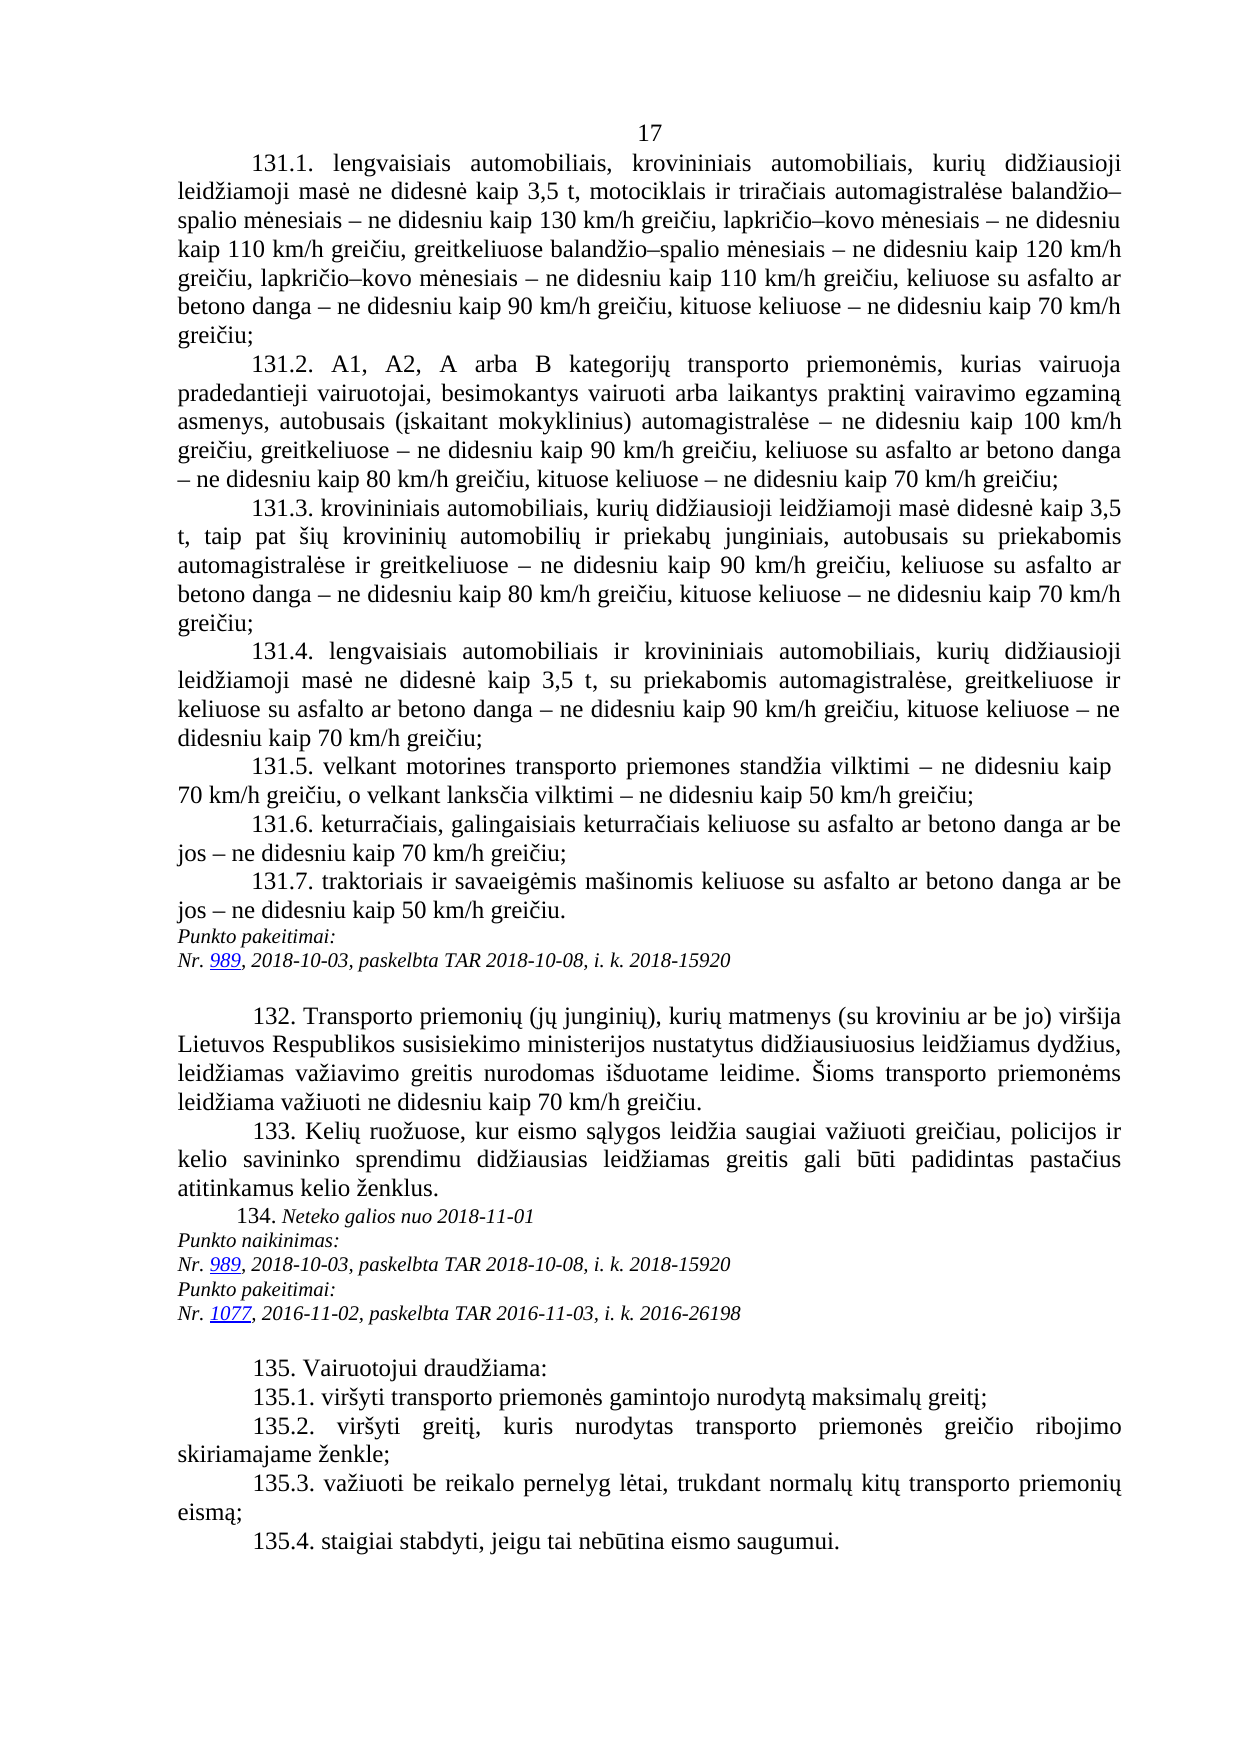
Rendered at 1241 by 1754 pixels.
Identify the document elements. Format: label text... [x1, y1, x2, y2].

text 131.3. krovininiais automobiliais, kurių didžiausioji leidžiamoji masė didesnė kaip 3,5 t, taip pat šių krovininių automobilių ir priekabų junginiais, autobusais su priekabomis automagistralėse ir greitkeliuose – ne didesniu kaip 90 km/h greičiu, keliuose su asfalto ar betono danga – ne didesniu kaip 80 km/h greičiu, kituose keliuose – ne didesniu kaip 70 km/h greičiu; [177, 493, 1122, 636]
text 133. Kelių ruožuose, kur eismo sąlygos leidžia saugiai važiuoti greičiau, policijos ir kelio savininko sprendimu didžiausias leidžiamas greitis gali būti padidintas pastačius atitinkamus kelio ženklus. [177, 1116, 1122, 1202]
text 131.7. traktoriais ir savaeigėmis mašinomis keliuose su asfalto ar betono danga ar be jos – ne didesniu kaip 50 km/h greičiu. [177, 866, 1122, 924]
text Nr. 989, 2018-10-03, paskelbta TAR 2018-10-08, i. k. 2018-15920 [177, 948, 1122, 972]
text 131.5. velkant motorines transporto priemones standžia vilktimi – ne didesniu kaip 70 km/h greičiu, o velkant lanksčia vilktimi – ne didesniu kaip 50 km/h greičiu; [177, 751, 1122, 809]
text Punkto pakeitimai: [177, 924, 1122, 948]
text 131.4. lengvaisiais automobiliais ir krovininiais automobiliais, kurių didžiausioji leidžiamoji masė ne didesnė kaip 3,5 t, su priekabomis automagistralėse, greitkeliuose ir keliuose su asfalto ar betono danga – ne didesniu kaip 90 km/h greičiu, kituose keliuose – ne didesniu kaip 70 km/h greičiu; [177, 636, 1122, 751]
text 131.2. A1, A2, A arba B kategorijų transporto priemonėmis, kurias vairuoja pradedantieji vairuotojai, besimokantys vairuoti arba laikantys praktinį vairavimo egzaminą asmenys, autobusais (įskaitant mokyklinius) automagistralėse – ne didesniu kaip 100 km/h greičiu, greitkeliuose – ne didesniu kaip 90 km/h greičiu, keliuose su asfalto ar betono danga – ne didesniu kaip 80 km/h greičiu, kituose keliuose – ne didesniu kaip 70 km/h greičiu; [177, 349, 1122, 493]
text 131.6. keturračiais, galingaisiais keturračiais keliuose su asfalto ar betono danga ar be jos – ne didesniu kaip 70 km/h greičiu; [177, 809, 1122, 866]
text 134. Neteko galios nuo 2018-11-01 [177, 1202, 1122, 1228]
text 135.4. staigiai stabdyti, jeigu tai nebūtina eismo saugumui. [177, 1526, 1122, 1554]
text Punkto naikinimas: [177, 1228, 1122, 1252]
text Nr. 989, 2018-10-03, paskelbta TAR 2018-10-08, i. k. 2018-15920 [177, 1252, 1122, 1276]
text 131.1. lengvaisiais automobiliais, krovininiais automobiliais, kurių didžiausioji leidžiamoji masė ne didesnė kaip 3,5 t, motociklais ir triračiais automagistralėse balandžio–spalio mėnesiais – ne didesniu kaip 130 km/h greičiu, lapkričio–kovo mėnesiais – ne didesniu kaip 110 km/h greičiu, greitkeliuose balandžio–spalio mėnesiais – ne didesniu kaip 120 km/h greičiu, lapkričio–kovo mėnesiais – ne didesniu kaip 110 km/h greičiu, keliuose su asfalto ar betono danga – ne didesniu kaip 90 km/h greičiu, kituose keliuose – ne didesniu kaip 70 km/h greičiu; [177, 148, 1122, 349]
text 135.2. viršyti greitį, kuris nurodytas transporto priemonės greičio ribojimo skiriamajame ženkle; [177, 1411, 1122, 1468]
text Punkto pakeitimai: [177, 1276, 1122, 1301]
text 135.1. viršyti transporto priemonės gamintojo nurodytą maksimalų greitį; [177, 1382, 1122, 1411]
text 132. Transporto priemonių (jų junginių), kurių matmenys (su kroviniu ar be jo) viršija Lietuvos Respublikos susisiekimo ministerijos nustatytus didžiausiuosius leidžiamus dydžius, leidžiamas važiavimo greitis nurodomas išduotame leidime. Šioms transporto priemonėms leidžiama važiuoti ne didesniu kaip 70 km/h greičiu. [177, 1001, 1122, 1116]
text Nr. 1077, 2016-11-02, paskelbta TAR 2016-11-03, i. k. 2016-26198 [177, 1301, 1122, 1324]
text 135.3. važiuoti be reikalo pernelyg lėtai, trukdant normalų kitų transporto priemonių eismą; [177, 1468, 1122, 1526]
text 135. Vairuotojui draudžiama: [177, 1353, 1122, 1382]
